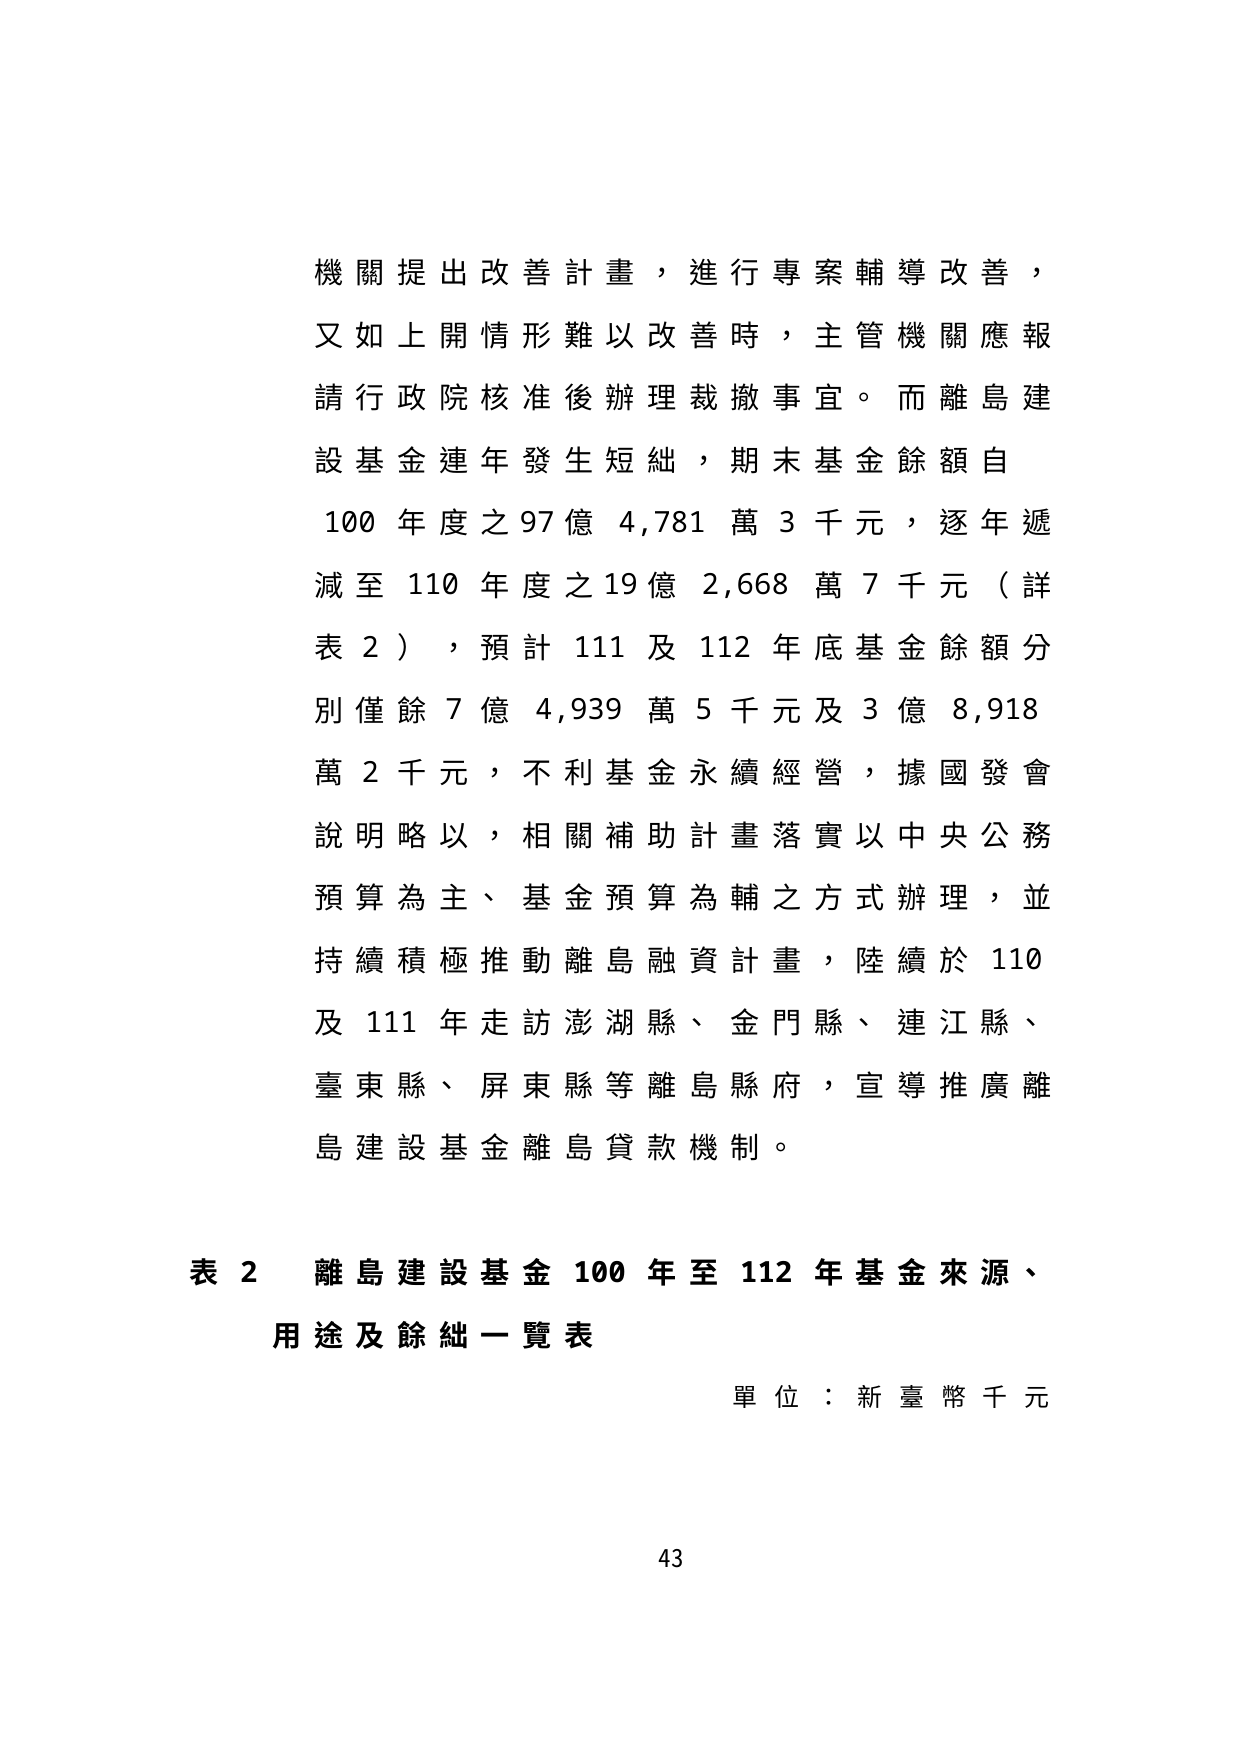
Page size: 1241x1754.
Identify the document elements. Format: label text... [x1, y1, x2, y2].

text 單位：新臺幣千元 [183, 1354, 1058, 1417]
text 依審計部110年決算審核報告，政府為避免非營業特種基金之收入過度仰賴國庫撥補，於108年度公布施行財政紀律法及訂定中央政府非營業特種基金裁撤機制辦法，明定特別收入基金之基金餘額為負數，或不含短期債務之可用資金不足時，應加強財務控管，如無新增適足財源，由主管機關提出改善計畫，進行專案輔導改善，又如上開情形難以改善時，主管機關應報請行政院核准後辦理裁撤事宜。而離島建設基金連年發生短絀，期末基金餘額自100年度之97億4,781萬3千元，逐年遞減至110年度之19億2,668萬7千元（詳表2），預計111及112年底基金餘額分別僅餘7億4,939萬5千元及3億8,918萬2千元，不利基金永續經營，據國發會說明略以，相關補助計畫落實以中央公務預算為主、基金預算為輔之方式辦理，並持續積極推動離島融資計畫，陸續於110及111年走訪澎湖縣、金門縣、連江縣、臺東縣、屏東縣等離島縣府，宣導推廣離島建設基金離島貸款機制。 [271, 229, 1058, 1167]
text 表2 離島建設基金100年至112年基金來源、用途及餘絀一覽表 [183, 1229, 1058, 1354]
